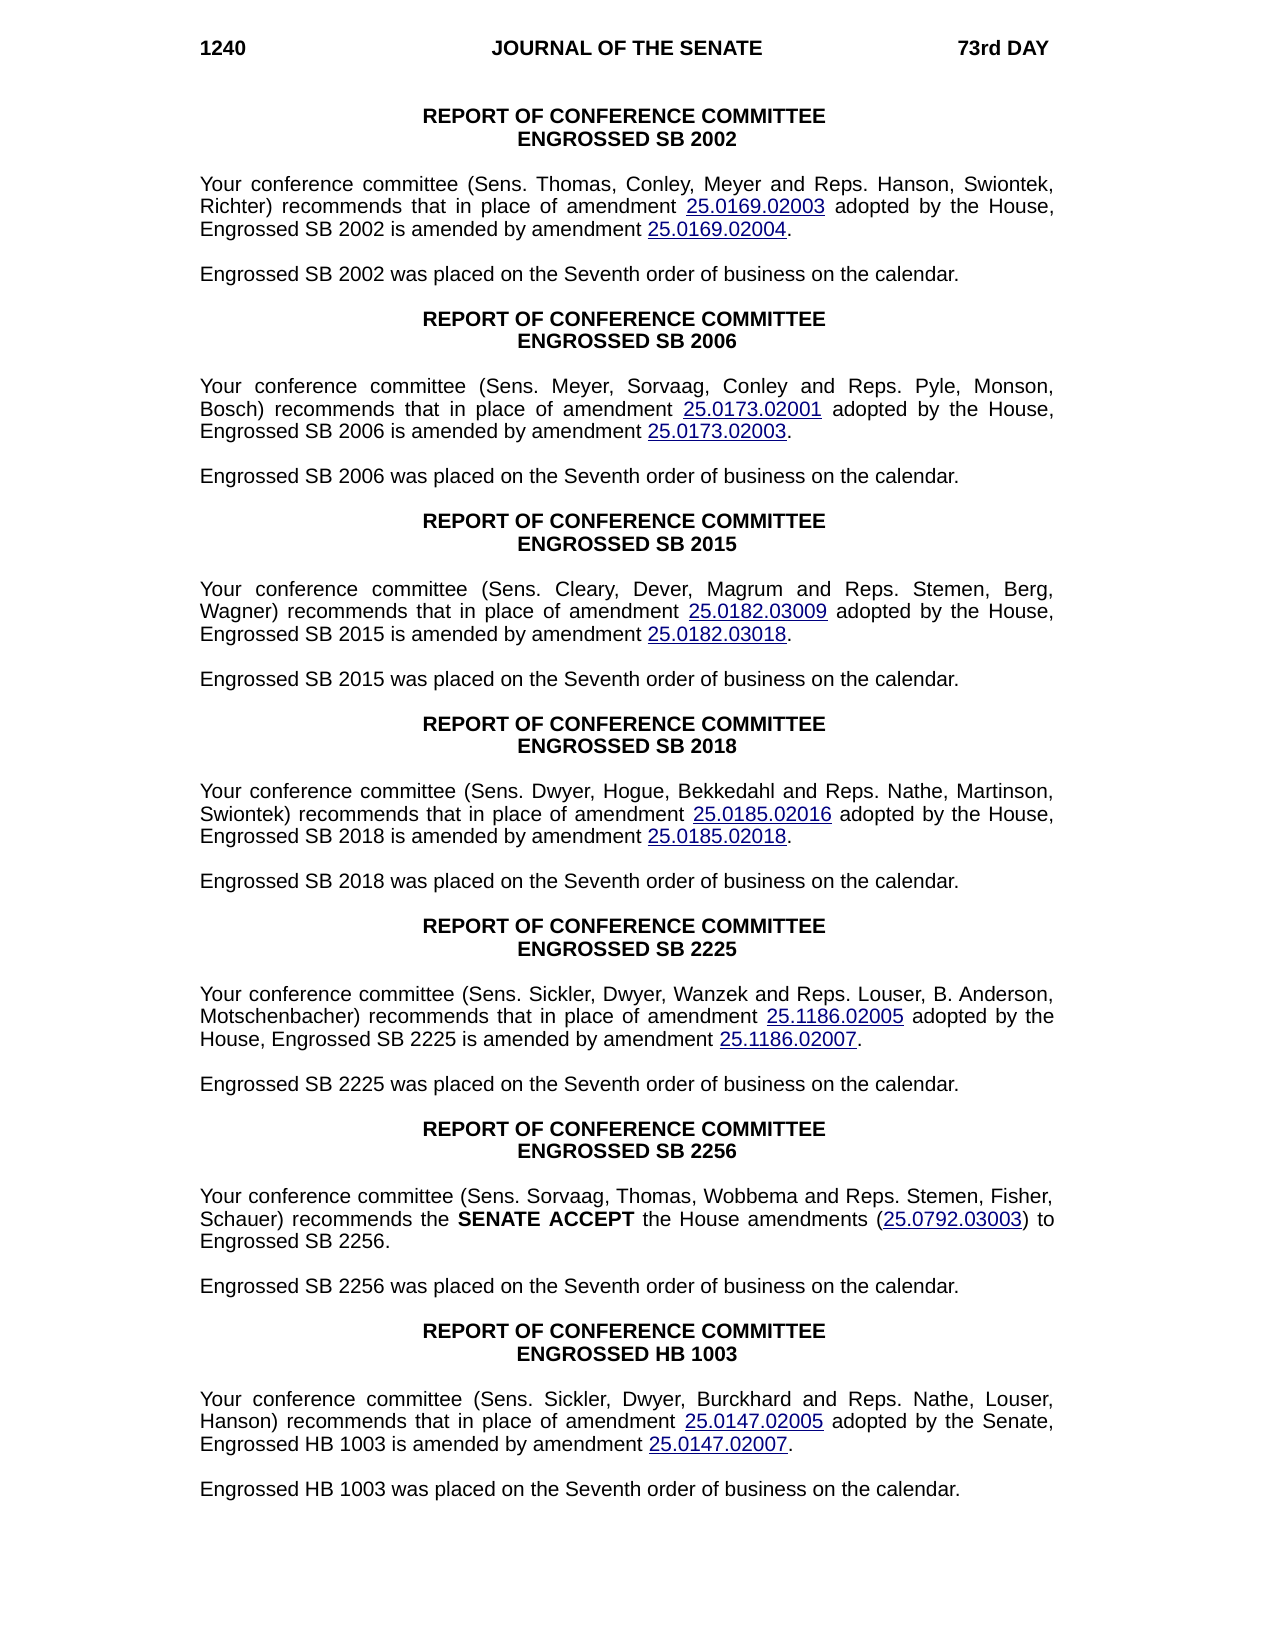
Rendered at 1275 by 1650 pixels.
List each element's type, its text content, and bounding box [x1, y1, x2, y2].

text Your conference committee (Sens. Dwyer, Hogue, Bekkedahl and Reps. Nathe, Martinson, Swiontek) recommends that in place of amendment 25.0185.02016 adopted by the House, Engrossed SB 2018 is amended by amendment 25.0185.02018. [199, 781, 1054, 848]
text REPORT OF CONFERENCE COMMITTEE ENGROSSED SB 2002 [199, 106, 1054, 151]
text Engrossed SB 2018 was placed on the Seventh order of business on the calendar. [199, 871, 1054, 893]
text Engrossed HB 1003 was placed on the Seventh order of business on the calendar. [199, 1478, 1054, 1501]
text Your conference committee (Sens. Sorvaag, Thomas, Wobbema and Reps. Stemen, Fisher, Schauer) recommends the SENATE ACCEPT the House amendments (25.0792.03003) to Engrossed SB 2256. [199, 1186, 1054, 1253]
text REPORT OF CONFERENCE COMMITTEE ENGROSSED SB 2256 [199, 1118, 1054, 1163]
text REPORT OF CONFERENCE COMMITTEE ENGROSSED SB 2015 [199, 511, 1054, 556]
text Engrossed SB 2006 was placed on the Seventh order of business on the calendar. [199, 466, 1054, 488]
text Engrossed SB 2015 was placed on the Seventh order of business on the calendar. [199, 668, 1054, 691]
text REPORT OF CONFERENCE COMMITTEE ENGROSSED SB 2225 [199, 916, 1054, 961]
text Engrossed SB 2002 was placed on the Seventh order of business on the calendar. [199, 263, 1054, 286]
text REPORT OF CONFERENCE COMMITTEE ENGROSSED SB 2018 [199, 713, 1054, 758]
text Your conference committee (Sens. Thomas, Conley, Meyer and Reps. Hanson, Swiontek, Richter) recommends that in place of amendment 25.0169.02003 adopted by the House, Engrossed SB 2002 is amended by amendment 25.0169.02004. [199, 173, 1054, 241]
text [0, 0, 118, 66]
text Engrossed SB 2225 was placed on the Seventh order of business on the calendar. [199, 1073, 1054, 1096]
text Your conference committee (Sens. Meyer, Sorvaag, Conley and Reps. Pyle, Monson, Bosch) recommends that in place of amendment 25.0173.02001 adopted by the House, Engrossed SB 2006 is amended by amendment 25.0173.02003. [199, 376, 1054, 443]
text REPORT OF CONFERENCE COMMITTEE ENGROSSED HB 1003 [199, 1321, 1054, 1366]
text Your conference committee (Sens. Sickler, Dwyer, Burckhard and Reps. Nathe, Louser, Hanson) recommends that in place of amendment 25.0147.02005 adopted by the Senate, Engrossed HB 1003 is amended by amendment 25.0147.02007. [199, 1388, 1054, 1456]
subtitle Page 1240 [9, 9, 109, 57]
text Your conference committee (Sens. Cleary, Dever, Magrum and Reps. Stemen, Berg, Wagner) recommends that in place of amendment 25.0182.03009 adopted by the House, Engrossed SB 2015 is amended by amendment 25.0182.03018. [199, 578, 1054, 646]
text REPORT OF CONFERENCE COMMITTEE ENGROSSED SB 2006 [199, 308, 1054, 353]
text Engrossed SB 2256 was placed on the Seventh order of business on the calendar. [199, 1276, 1054, 1298]
text Your conference committee (Sens. Sickler, Dwyer, Wanzek and Reps. Louser, B. Anderson, Motschenbacher) recommends that in place of amendment 25.1186.02005 adopted by the House, Engrossed SB 2225 is amended by amendment 25.1186.02007. [199, 983, 1054, 1051]
